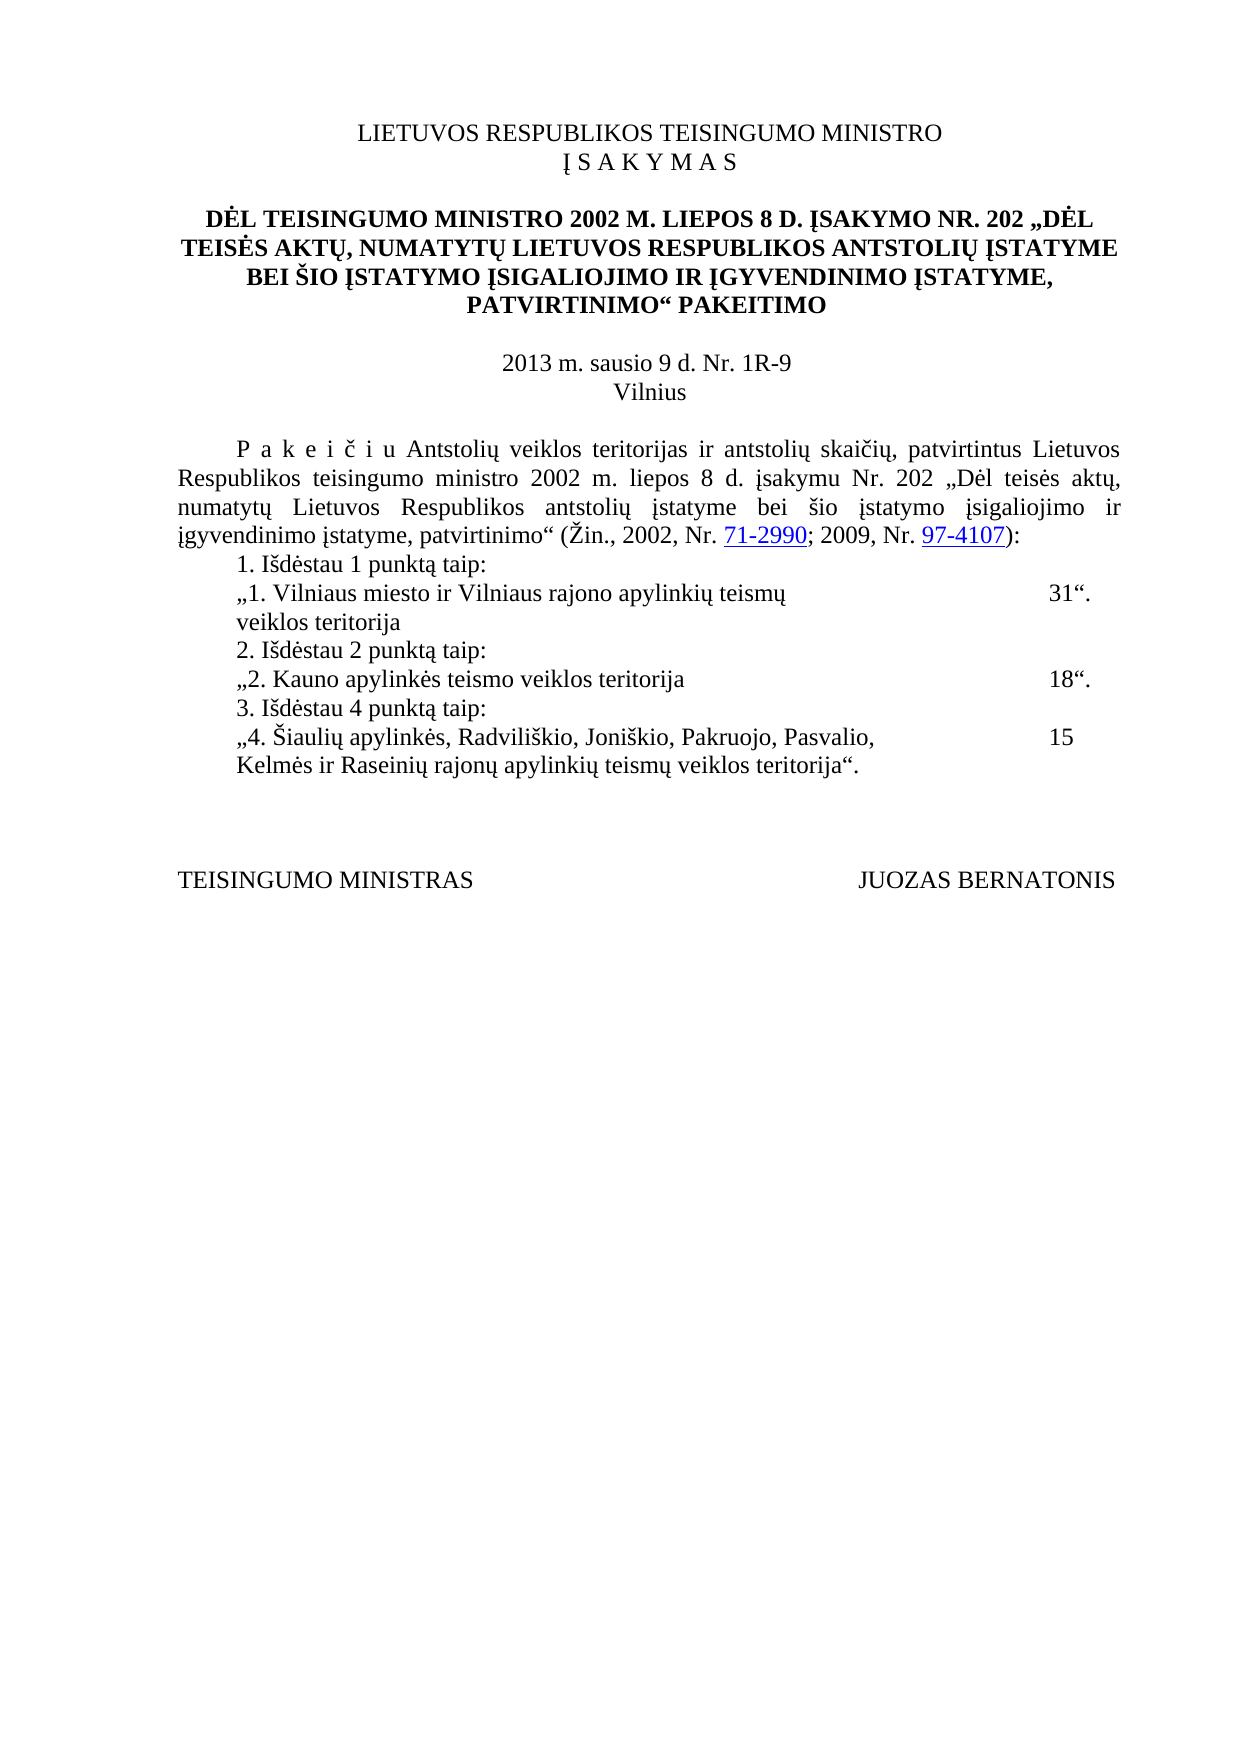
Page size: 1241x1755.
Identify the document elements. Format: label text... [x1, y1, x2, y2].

text „1. Vilniaus miesto ir Vilniaus rajono apylinkių teismų 31“. [177, 578, 1122, 607]
text DĖl TEISINGUMO MINISTRO 2002 M. LIEPOS 8 D. ĮSAKYMO Nr. 202 „DĖL TEISĖS AKTŲ, NUMATYTŲ LIETUVOS RESPUBLIKOS ANTSTOLIŲ ĮSTATYME BEI ŠIO ĮSTATYMO ĮSIGALIOJIMO IR ĮGYVENDINIMO ĮSTATYME, PATVIRTINIMO“ pakeitimo [177, 204, 1122, 319]
text Į S A K Y M A S [177, 147, 1122, 176]
text Vilnius [177, 377, 1122, 406]
text veiklos teritorija [177, 607, 1122, 636]
text 3. Išdėstau 4 punktą taip: [177, 693, 1122, 722]
text LIETUVOS RESPUBLIKOS TEISINGUMO MINISTRO [177, 118, 1122, 147]
text 2. Išdėstau 2 punktą taip: [177, 636, 1122, 664]
text Teisingumo ministras Juozas Bernatonis [177, 866, 1122, 894]
text 1. Išdėstau 1 punktą taip: [177, 549, 1122, 578]
text „4. Šiaulių apylinkės, Radviliškio, Joniškio, Pakruojo, Pasvalio, 15 [177, 722, 1122, 751]
text Kelmės ir Raseinių rajonų apylinkių teismų veiklos teritorija“. [236, 751, 1122, 779]
text P a k e i č i u Antstolių veiklos teritorijas ir antstolių skaičių, patvirtintus Lietuvos Respublikos teisingumo ministro 2002 m. liepos 8 d. įsakymu Nr. 202 „Dėl teisės aktų, numatytų Lietuvos Respublikos antstolių įstatyme bei šio įstatymo įsigaliojimo ir įgyvendinimo įstatyme, patvirtinimo“ (Žin., 2002, Nr. 71-2990; 2009, Nr. 97-4107): [177, 434, 1122, 549]
text „2. Kauno apylinkės teismo veiklos teritorija 18“. [177, 664, 1122, 693]
text 2013 m. sausio 9 d. Nr. 1R-9 [177, 348, 1122, 377]
